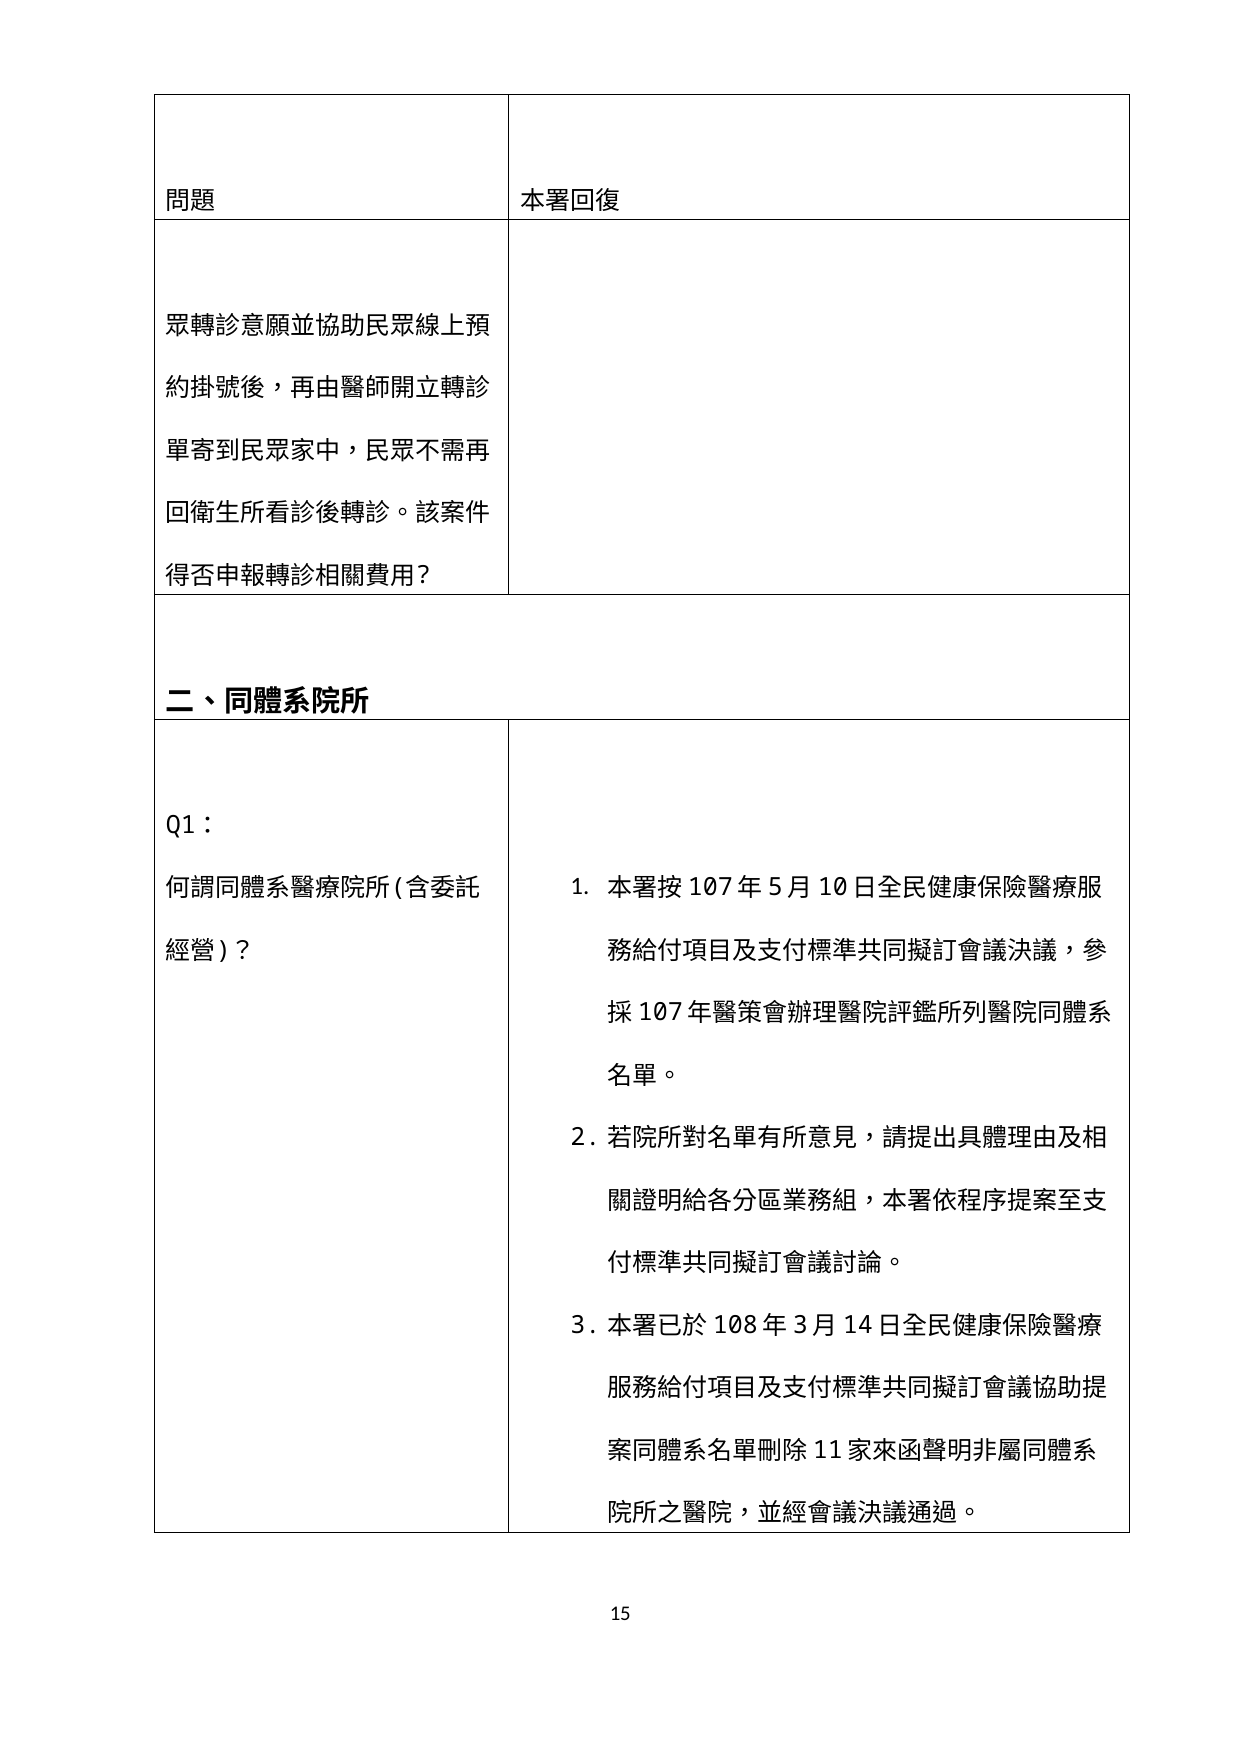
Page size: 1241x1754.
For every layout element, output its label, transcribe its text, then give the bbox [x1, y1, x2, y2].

table_cell [509, 220, 1129, 594]
table_cell Q1： 何謂同體系醫療院所(含委託經營)？ [155, 720, 508, 1532]
table_header 問題 [155, 95, 508, 219]
table_cell 本署按107年5月10日全民健康保險醫療服務給付項目及支付標準共同擬訂會議決議，參採107年醫策會辦理醫院評鑑所列醫院同體系名單。 若院所對名單有所意見，請提出具體理由及相關證明給各分區業務組，本署依程序提案至支付標準共同擬訂會議討論。 本署已於108年3月14日全民健康保險醫療服務給付項目及支付標準共同擬訂會議協助提案同體系名單刪除11家來函聲明非屬同體系院所之醫院，並經會議決議通過。 [509, 720, 1129, 1532]
table_cell 二、同體系院所 [155, 595, 1129, 719]
table_cell 眾轉診意願並協助民眾線上預約掛號後，再由醫師開立轉診單寄到民眾家中，民眾不需再回衛生所看診後轉診。該案件得否申報轉診相關費用? [155, 220, 508, 594]
table_header 本署回復 [509, 95, 1129, 219]
